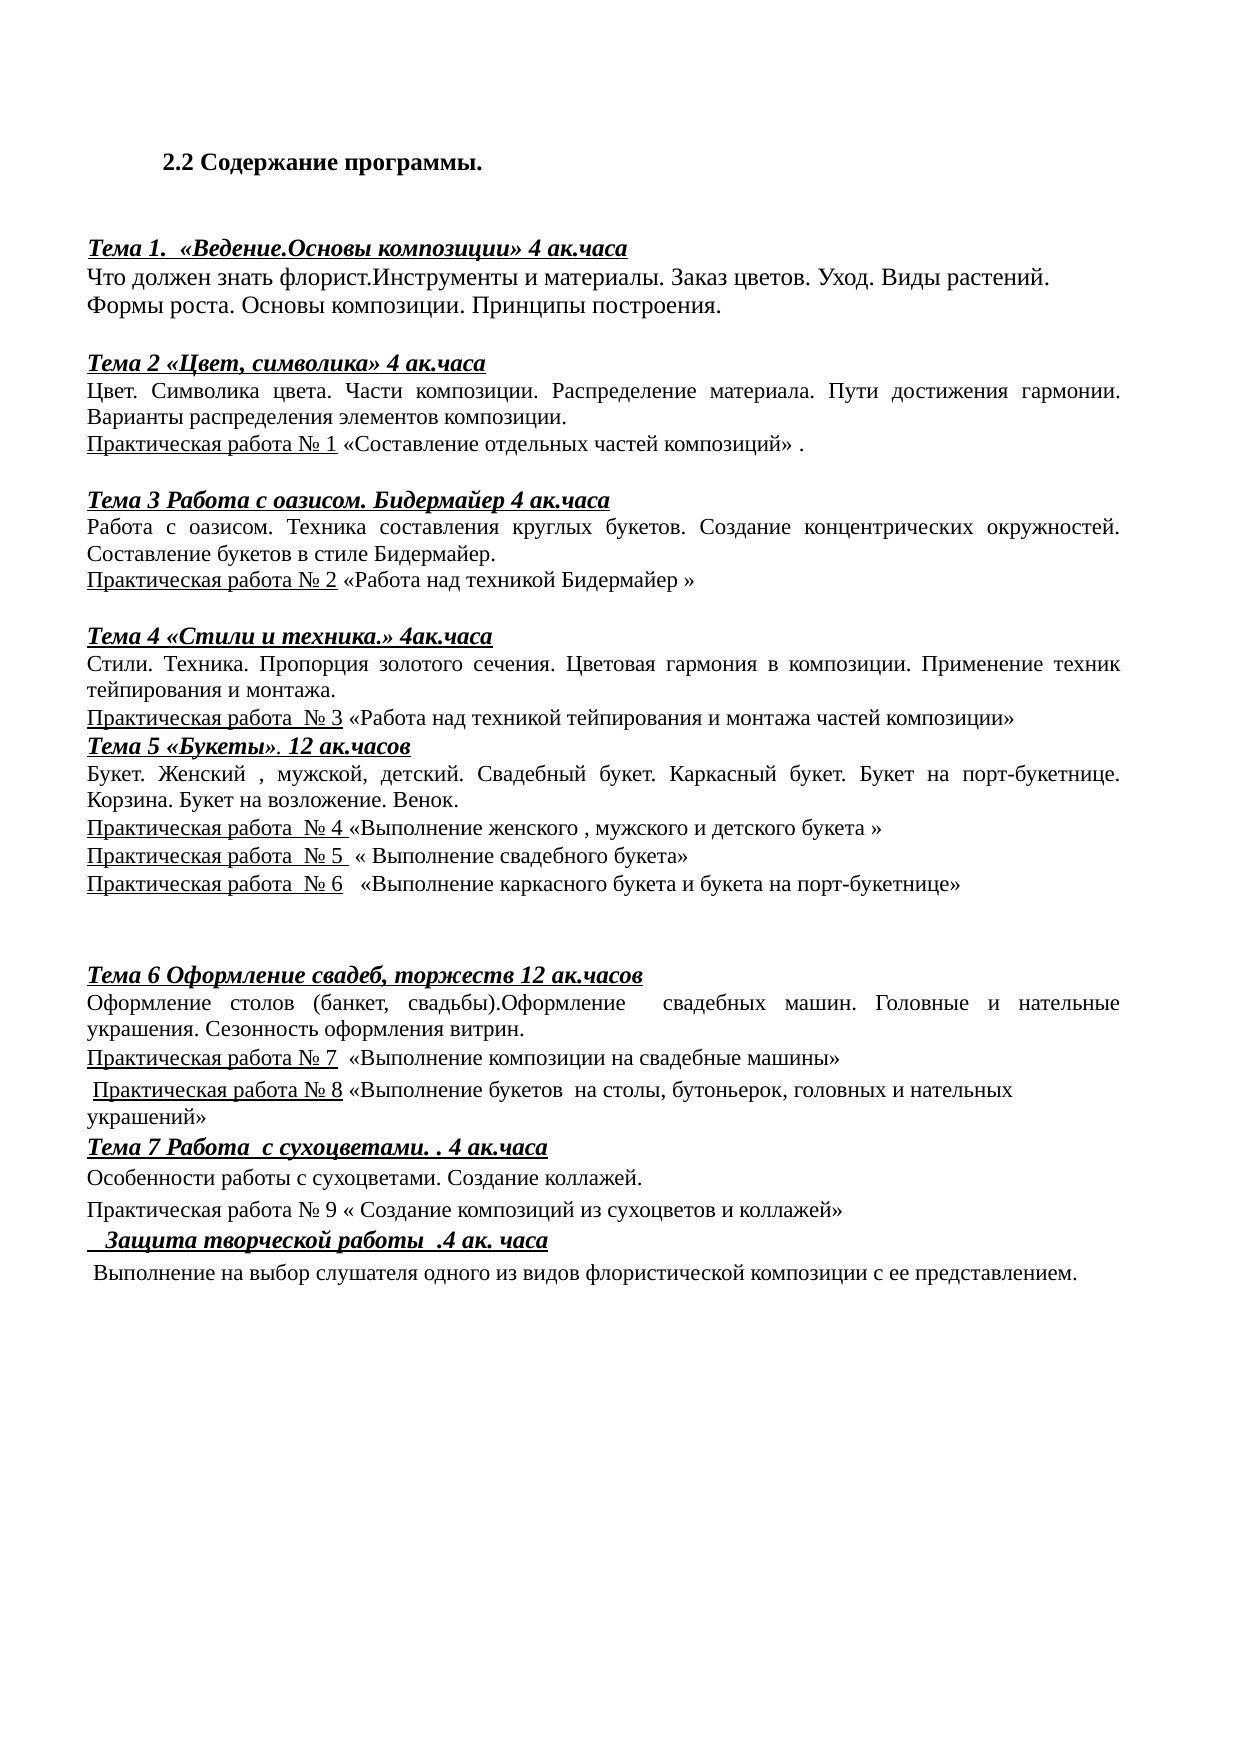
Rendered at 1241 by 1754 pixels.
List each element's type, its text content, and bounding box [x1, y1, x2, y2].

table_header Что должен знать флорист.Инструменты и материалы. Заказ цветов. Уход. Виды растений. Формы роста. Основы композиции. Принципы построения. Тема 2 «Цвет, символика» 4 ак.часа Цвет. Символика цвета. Части композиции. Распределение материала. Пути достижения гармонии. Варианты распределения элементов композиции. Практическая работа № 1 «Составление отдельных частей композиций» . Тема 3 Работа с оазисом. Бидермайер 4 ак.часа Работа с оазисом. Техника составления круглых букетов. Создание концентрических окружностей. Составление букетов в стиле Бидермайер. Практическая работа № 2 «Работа над техникой Бидермайер » Тема 4 «Стили и техника.» 4ак.часа Стили. Техника. Пропорция золотого сечения. Цветовая гармония в композиции. Применение техник тейпирования и монтажа. Практическая работа № 3 «Работа над техникой тейпирования и монтажа частей композиции» Тема 5 «Букеты». 12 ак.часов Букет. Женский , мужской, детский. Свадебный букет. Каркасный букет. Букет на порт-букетнице. Корзина. Букет на возложение. Венок. Практическая работа № 4 «Выполнение женского , мужского и детского букета » Практическая работа № 5 « Выполнение свадебного букета» Практическая работа № 6 «Выполнение каркасного букета и букета на порт-букетнице» Тема 6 Оформление свадеб, торжеств 12 ак.часов Оформление столов (банкет, свадьбы).Оформление свадебных машин. Головные и нательные украшения. Сезонность оформления витрин. Практическая работа № 7 «Выполнение композиции на свадебные машины» Практическая работа № 8 «Выполнение букетов на столы, бутоньерок, головных и нательных украшений» Тема 7 Работа с сухоцветами. . 4 ак.часа Особенности работы с сухоцветами. Создание коллажей. Практическая работа № 9 « Создание композиций из сухоцветов и коллажей» Защита творческой работы .4 ак. часа Выполнение на выбор слушателя одного из видов флористической композиции с ее представлением. [87, 262, 1122, 1355]
list Содержание программы. [162, 147, 1122, 176]
text Тема 1. «Ведение.Основы композиции» 4 ак.часа [87, 233, 1122, 262]
